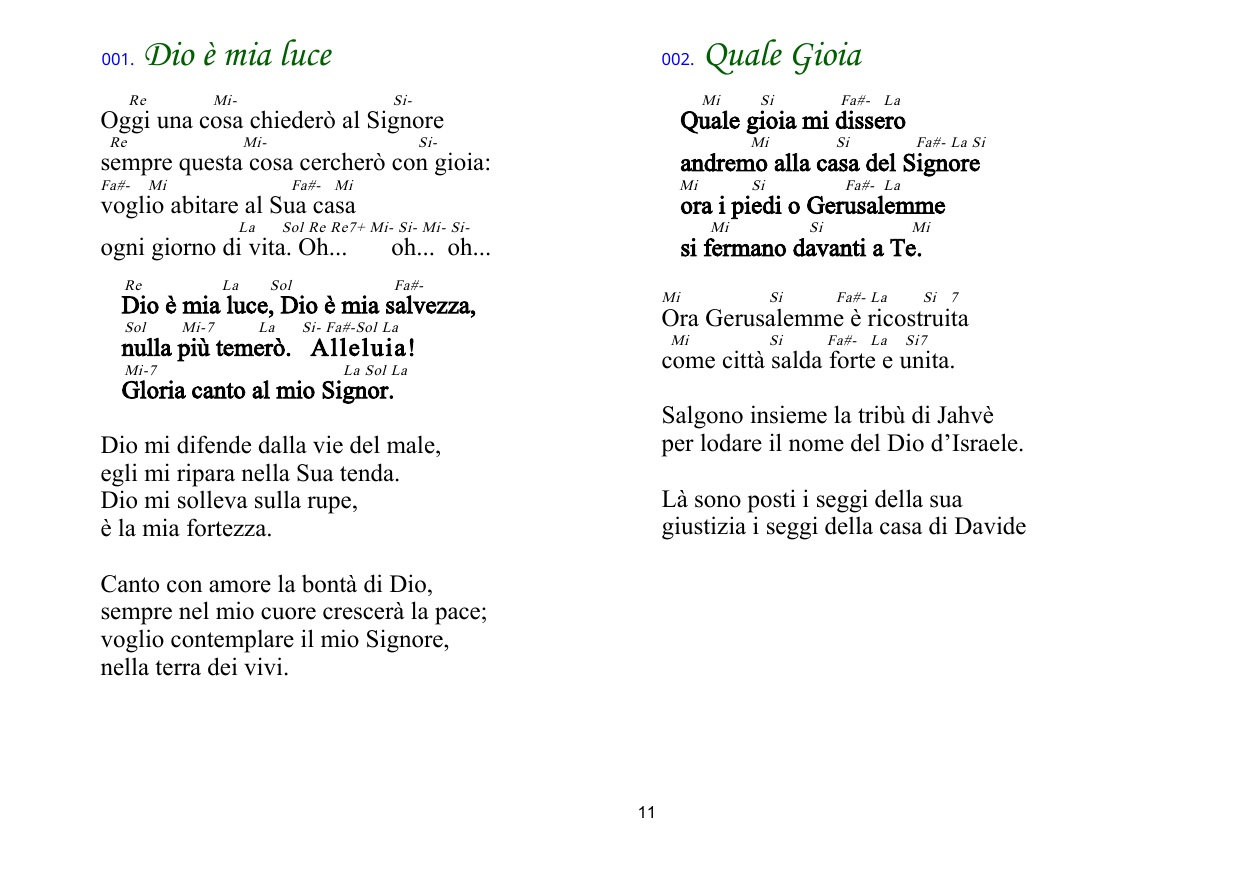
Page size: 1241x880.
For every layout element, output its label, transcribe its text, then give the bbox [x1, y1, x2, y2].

text Mi Si Fa#- La Si7 [661, 331, 1193, 346]
text come città salda forte e unita. [661, 346, 1193, 374]
text Oggi una cosa chiederò al Signore [100, 106, 632, 134]
text è la mia fortezza. [100, 514, 632, 542]
text Dio mi difende dalla vie del male, [100, 431, 632, 459]
text Fa#- Mi Fa#- Mi [100, 176, 632, 191]
text ogni giorno di vita. Oh... oh... oh... [100, 233, 632, 261]
text Dio è mia luce, Dio è mia salvezza, [100, 291, 632, 318]
text Dio mi solleva sulla rupe, [100, 487, 632, 514]
text 001. Dio è mia luce [100, 35, 632, 76]
text Re La Sol Fa#- [100, 276, 632, 291]
text Mi Si Fa#- La [661, 91, 1193, 106]
text Quale gioia mi dissero [661, 106, 1193, 134]
text Mi Si Fa#- La [661, 176, 1193, 191]
text Re Mi- Si- [100, 134, 632, 148]
text Mi-7 La Sol La [100, 361, 632, 376]
text Là sono posti i seggi della sua [661, 485, 1193, 512]
text voglio abitare al Sua casa [100, 191, 632, 219]
text Mi Si Mi [661, 219, 1193, 233]
text nella terra dei vivi. [100, 653, 632, 681]
text voglio contemplare il mio Signore, [100, 625, 632, 653]
text Re Mi- Si- [100, 91, 632, 106]
text 002. Quale Gioia [661, 35, 1193, 76]
text Salgono insieme la tribù di Jahvè [661, 402, 1193, 429]
text nulla più temerò. Alleluia! [100, 333, 632, 361]
text ora i piedi o Gerusalemme [661, 191, 1193, 219]
text sempre questa cosa cercherò con gioia: [100, 148, 632, 176]
text Mi Si Fa#- La Si 7 [661, 289, 1193, 304]
text si fermano davanti a Te. [661, 233, 1193, 261]
text La Sol Re Re7+ Mi- Si- Mi- Si- [100, 219, 632, 233]
text egli mi ripara nella Sua tenda. [100, 459, 632, 487]
text Mi Si Fa#- La Si [661, 134, 1193, 148]
text Gloria canto al mio Signor. [100, 376, 632, 403]
text sempre nel mio cuore crescerà la pace; [100, 597, 632, 625]
text per lodare il nome del Dio d’Israele. [661, 429, 1193, 457]
text Canto con amore la bontà di Dio, [100, 570, 632, 597]
text Sol Mi-7 La Si- Fa#-Sol La [100, 318, 632, 333]
text andremo alla casa del Signore [661, 148, 1193, 176]
text giustizia i seggi della casa di Davide [661, 512, 1193, 540]
text Ora Gerusalemme è ricostruita [661, 304, 1193, 331]
